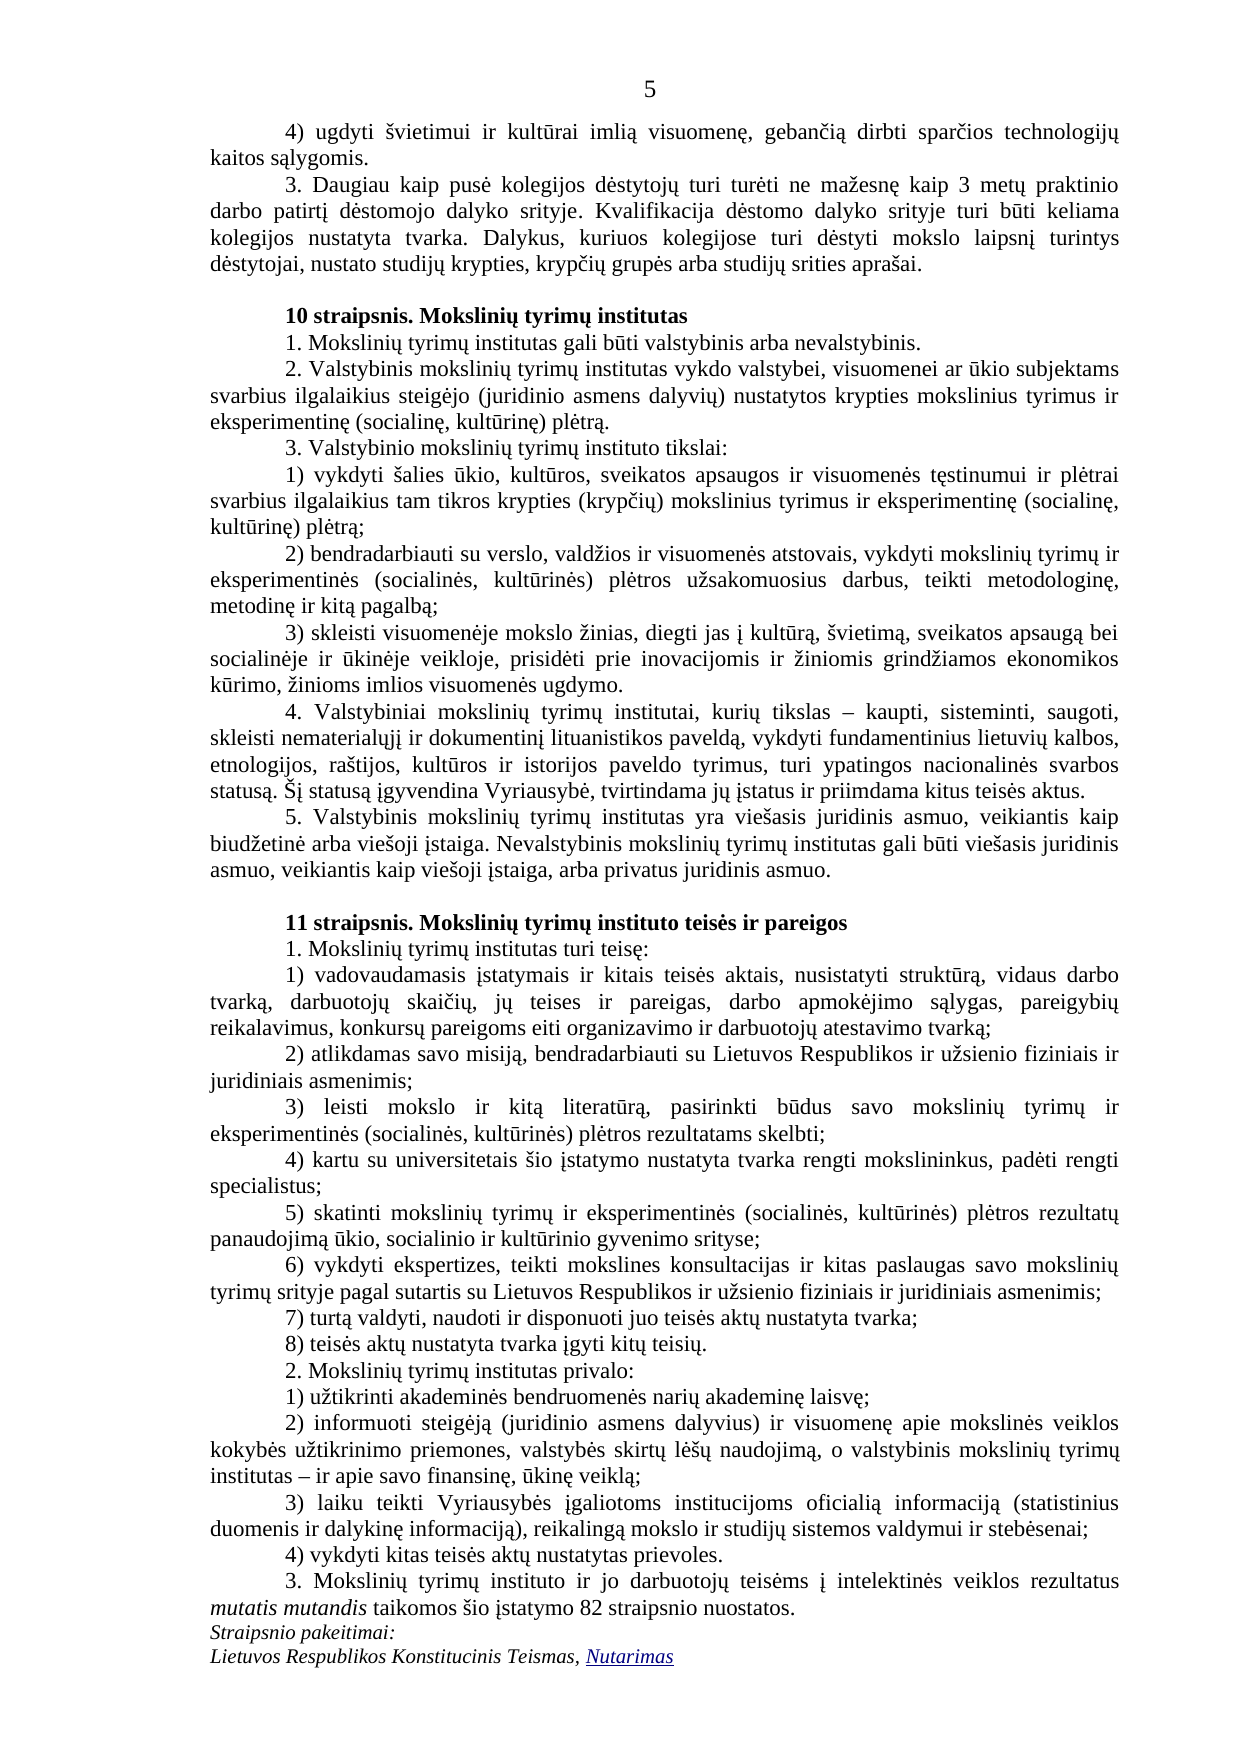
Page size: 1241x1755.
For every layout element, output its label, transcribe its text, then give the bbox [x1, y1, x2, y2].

text 4) vykdyti kitas teisės aktų nustatytas prievoles. [210, 1541, 1120, 1568]
text 6) vykdyti ekspertizes, teikti mokslines konsultacijas ir kitas paslaugas savo mokslinių tyrimų srityje pagal sutartis su Lietuvos Respublikos ir užsienio fiziniais ir juridiniais asmenimis; [210, 1251, 1120, 1304]
text 3. Mokslinių tyrimų instituto ir jo darbuotojų teisėms į intelektinės veiklos rezultatus mutatis mutandis taikomos šio įstatymo 82 straipsnio nuostatos. [210, 1568, 1120, 1620]
text 4) kartu su universitetais šio įstatymo nustatyta tvarka rengti mokslininkus, padėti rengti specialistus; [210, 1146, 1120, 1199]
text 5) skatinti mokslinių tyrimų ir eksperimentinės (socialinės, kultūrinės) plėtros rezultatų panaudojimą ūkio, socialinio ir kultūrinio gyvenimo srityse; [210, 1199, 1120, 1251]
text 3) leisti mokslo ir kitą literatūrą, pasirinkti būdus savo mokslinių tyrimų ir eksperimentinės (socialinės, kultūrinės) plėtros rezultatams skelbti; [210, 1093, 1120, 1146]
text 7) turtą valdyti, naudoti ir disponuoti juo teisės aktų nustatyta tvarka; [210, 1304, 1120, 1330]
text 2. Mokslinių tyrimų institutas privalo: [210, 1357, 1120, 1383]
text 4. Valstybiniai mokslinių tyrimų institutai, kurių tikslas – kaupti, sisteminti, saugoti, skleisti nematerialųjį ir dokumentinį lituanistikos paveldą, vykdyti fundamentinius lietuvių kalbos, etnologijos, raštijos, kultūros ir istorijos paveldo tyrimus, turi ypatingos nacionalinės svarbos statusą. Šį statusą įgyvendina Vyriausybė, tvirtindama jų įstatus ir priimdama kitus teisės aktus. [210, 698, 1120, 803]
text 3. Daugiau kaip pusė kolegijos dėstytojų turi turėti ne mažesnę kaip 3 metų praktinio darbo patirtį dėstomojo dalyko srityje. Kvalifikacija dėstomo dalyko srityje turi būti keliama kolegijos nustatyta tvarka. Dalykus, kuriuos kolegijose turi dėstyti mokslo laipsnį turintys dėstytojai, nustato studijų krypties, krypčių grupės arba studijų srities aprašai. [210, 171, 1120, 276]
text 11 straipsnis. Mokslinių tyrimų instituto teisės ir pareigos [210, 909, 1120, 935]
text 4) ugdyti švietimui ir kultūrai imlią visuomenę, gebančią dirbti sparčios technologijų kaitos sąlygomis. [210, 118, 1120, 171]
text 3) skleisti visuomenėje mokslo žinias, diegti jas į kultūrą, švietimą, sveikatos apsaugą bei socialinėje ir ūkinėje veikloje, prisidėti prie inovacijomis ir žiniomis grindžiamos ekonomikos kūrimo, žinioms imlios visuomenės ugdymo. [210, 619, 1120, 698]
text 2) atlikdamas savo misiją, bendradarbiauti su Lietuvos Respublikos ir užsienio fiziniais ir juridiniais asmenimis; [210, 1041, 1120, 1093]
text 5. Valstybinis mokslinių tyrimų institutas yra viešasis juridinis asmuo, veikiantis kaip biudžetinė arba viešoji įstaiga. Nevalstybinis mokslinių tyrimų institutas gali būti viešasis juridinis asmuo, veikiantis kaip viešoji įstaiga, arba privatus juridinis asmuo. [210, 803, 1120, 882]
text Lietuvos Respublikos Konstitucinis Teismas, Nutarimas [210, 1644, 1120, 1668]
text 3. Valstybinio mokslinių tyrimų instituto tikslai: [210, 434, 1120, 461]
text 1) užtikrinti akademinės bendruomenės narių akademinę laisvę; [210, 1383, 1120, 1409]
text 2) bendradarbiauti su verslo, valdžios ir visuomenės atstovais, vykdyti mokslinių tyrimų ir eksperimentinės (socialinės, kultūrinės) plėtros užsakomuosius darbus, teikti metodologinę, metodinę ir kitą pagalbą; [210, 540, 1120, 619]
text 1. Mokslinių tyrimų institutas turi teisę: [210, 935, 1120, 961]
text 3) laiku teikti Vyriausybės įgaliotoms institucijoms oficialią informaciją (statistinius duomenis ir dalykinę informaciją), reikalingą mokslo ir studijų sistemos valdymui ir stebėsenai; [210, 1488, 1120, 1541]
text Straipsnio pakeitimai: [210, 1620, 1120, 1644]
text 2) informuoti steigėją (juridinio asmens dalyvius) ir visuomenę apie mokslinės veiklos kokybės užtikrinimo priemones, valstybės skirtų lėšų naudojimą, o valstybinis mokslinių tyrimų institutas – ir apie savo finansinę, ūkinę veiklą; [210, 1409, 1120, 1488]
text 10 straipsnis. Mokslinių tyrimų institutas [210, 303, 1120, 329]
text 8) teisės aktų nustatyta tvarka įgyti kitų teisių. [210, 1330, 1120, 1357]
text 1. Mokslinių tyrimų institutas gali būti valstybinis arba nevalstybinis. [210, 329, 1120, 355]
text 2. Valstybinis mokslinių tyrimų institutas vykdo valstybei, visuomenei ar ūkio subjektams svarbius ilgalaikius steigėjo (juridinio asmens dalyvių) nustatytos krypties mokslinius tyrimus ir eksperimentinę (socialinę, kultūrinę) plėtrą. [210, 355, 1120, 434]
text 1) vadovaudamasis įstatymais ir kitais teisės aktais, nusistatyti struktūrą, vidaus darbo tvarką, darbuotojų skaičių, jų teises ir pareigas, darbo apmokėjimo sąlygas, pareigybių reikalavimus, konkursų pareigoms eiti organizavimo ir darbuotojų atestavimo tvarką; [210, 961, 1120, 1041]
text 1) vykdyti šalies ūkio, kultūros, sveikatos apsaugos ir visuomenės tęstinumui ir plėtrai svarbius ilgalaikius tam tikros krypties (krypčių) mokslinius tyrimus ir eksperimentinę (socialinę, kultūrinę) plėtrą; [210, 461, 1120, 540]
